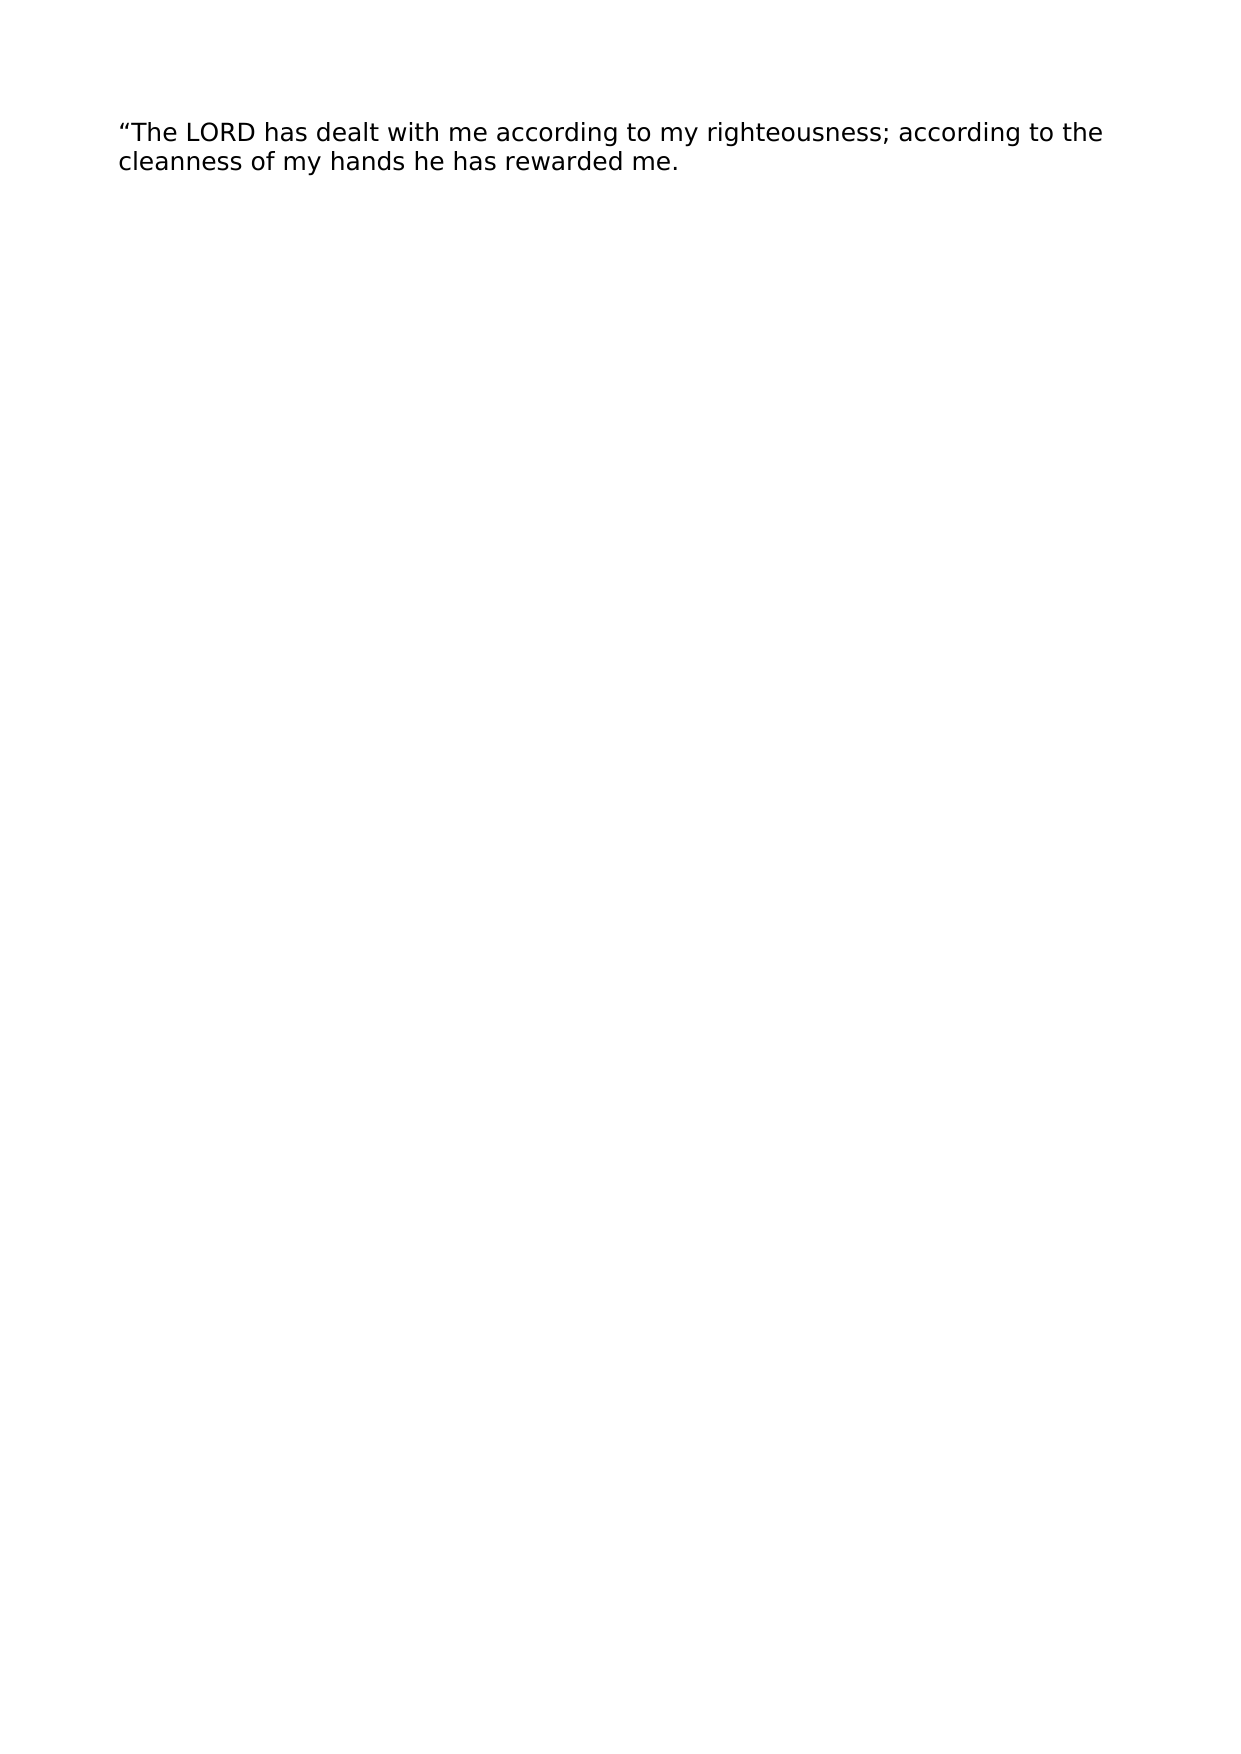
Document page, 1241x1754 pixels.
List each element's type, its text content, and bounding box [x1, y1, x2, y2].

text “The LORD has dealt with me according to my righteousness; according to the cleanness of my hands he has rewarded me. [118, 118, 1122, 176]
